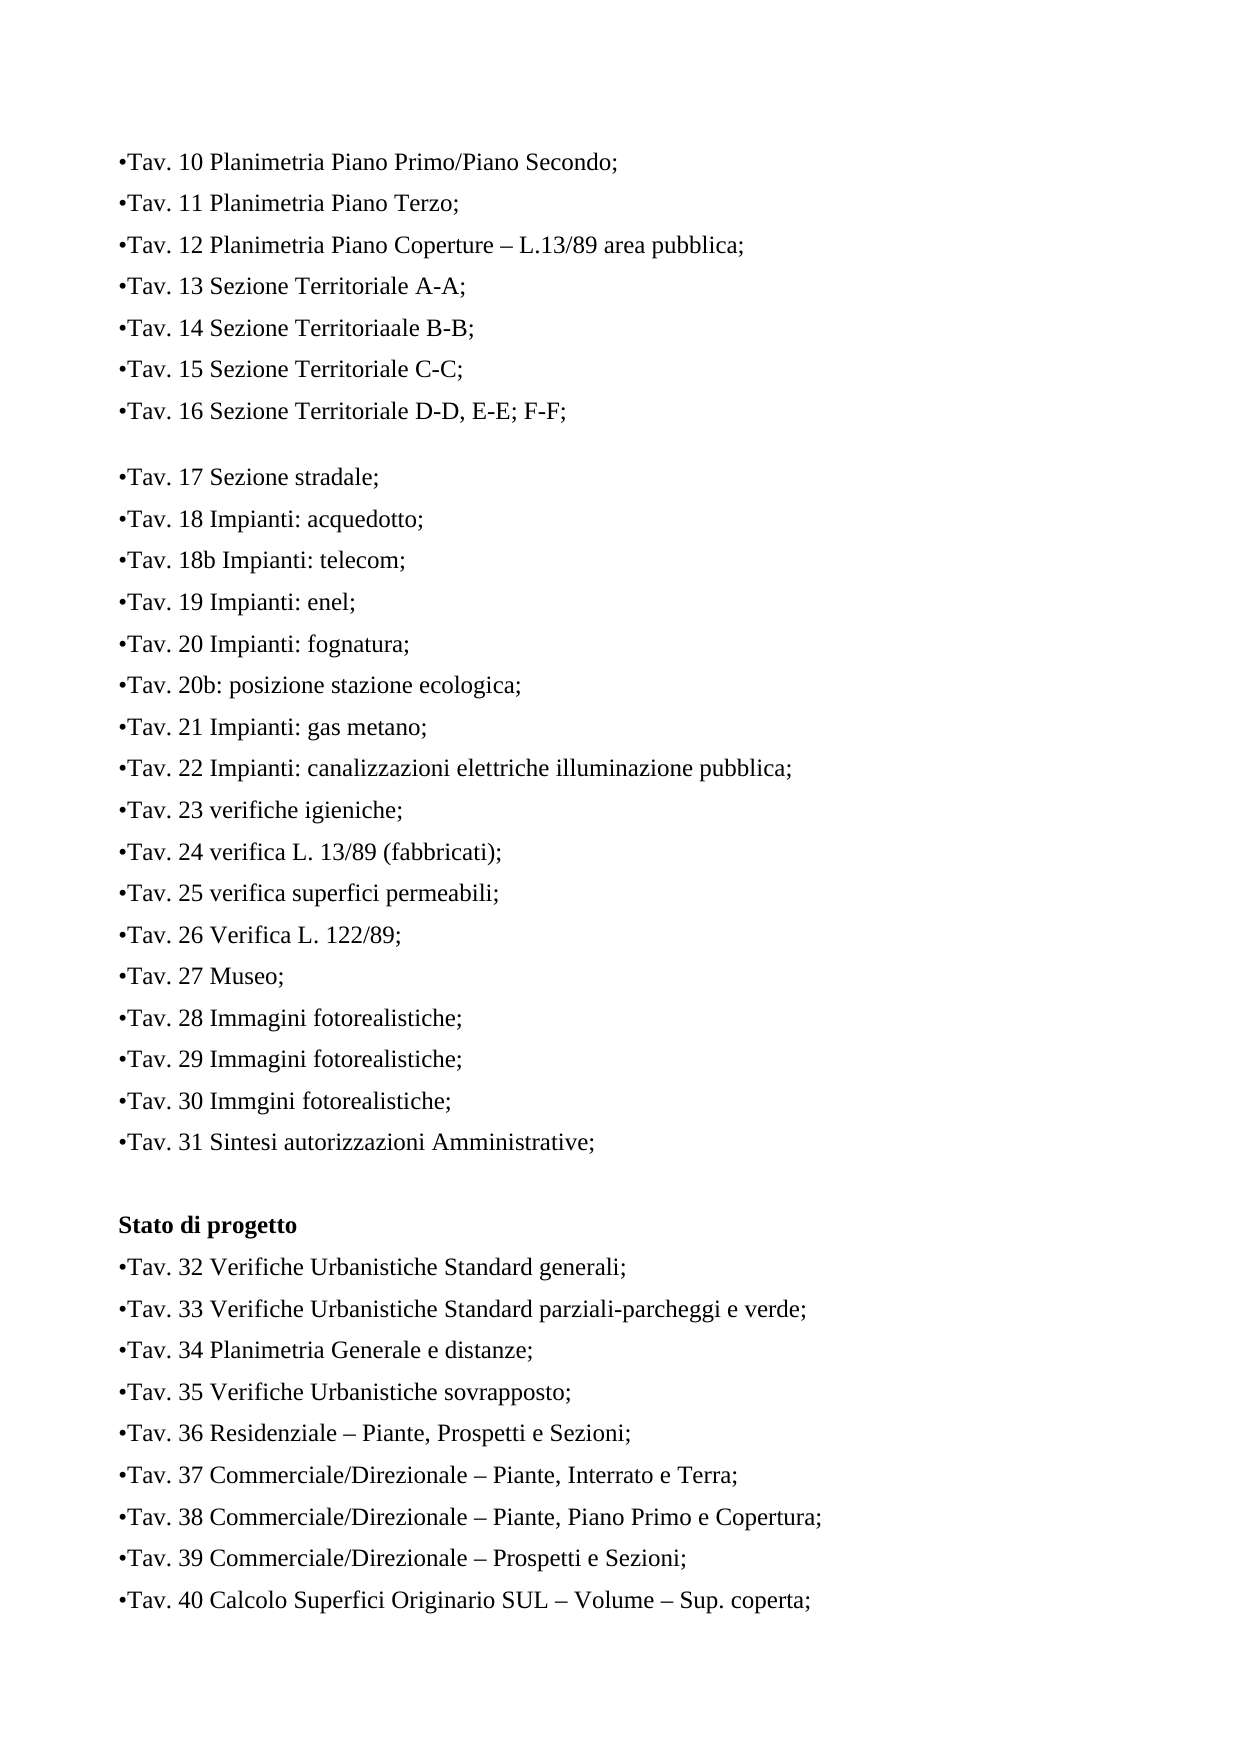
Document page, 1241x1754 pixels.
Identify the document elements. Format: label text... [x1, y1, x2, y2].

text •Tav. 21 Impianti: gas metano; [118, 713, 1122, 741]
text •Tav. 26 Verifica L. 122/89; [118, 921, 1122, 948]
text •Tav. 15 Sezione Territoriale C-C; [118, 355, 1122, 383]
text •Tav. 27 Museo; [118, 962, 1122, 990]
text •Tav. 28 Immagini fotorealistiche; [118, 1004, 1122, 1032]
text •Tav. 23 verifiche igieniche; [118, 796, 1122, 824]
text •Tav. 31 Sintesi autorizzazioni Amministrative; [118, 1128, 1122, 1156]
text •Tav. 20b: posizione stazione ecologica; [118, 671, 1122, 699]
text •Tav. 35 Verifiche Urbanistiche sovrapposto; [118, 1378, 1122, 1406]
text •Tav. 39 Commerciale/Direzionale – Prospetti e Sezioni; [118, 1544, 1122, 1572]
text •Tav. 18b Impianti: telecom; [118, 547, 1122, 574]
text •Tav. 29 Immagini fotorealistiche; [118, 1045, 1122, 1073]
text •Tav. 33 Verifiche Urbanistiche Standard parziali-parcheggi e verde; [118, 1295, 1122, 1322]
text •Tav. 24 verifica L. 13/89 (fabbricati); [118, 838, 1122, 865]
text •Tav. 17 Sezione stradale; [118, 463, 1122, 491]
text •Tav. 40 Calcolo Superfici Originario SUL – Volume – Sup. coperta; [118, 1586, 1122, 1613]
text •Tav. 25 verifica superfici permeabili; [118, 879, 1122, 907]
text •Tav. 36 Residenziale – Piante, Prospetti e Sezioni; [118, 1419, 1122, 1447]
text •Tav. 19 Impianti: enel; [118, 588, 1122, 616]
text •Tav. 16 Sezione Territoriale D-D, E-E; F-F; [118, 397, 1122, 425]
text •Tav. 37 Commerciale/Direzionale – Piante, Interrato e Terra; [118, 1461, 1122, 1489]
text •Tav. 30 Immgini fotorealistiche; [118, 1087, 1122, 1115]
text •Tav. 34 Planimetria Generale e distanze; [118, 1336, 1122, 1364]
text •Tav. 13 Sezione Territoriale A-A; [118, 272, 1122, 300]
text •Tav. 18 Impianti: acquedotto; [118, 505, 1122, 533]
text •Tav. 38 Commerciale/Direzionale – Piante, Piano Primo e Copertura; [118, 1503, 1122, 1530]
text •Tav. 20 Impianti: fognatura; [118, 630, 1122, 657]
text •Tav. 32 Verifiche Urbanistiche Standard generali; [118, 1253, 1122, 1281]
text •Tav. 22 Impianti: canalizzazioni elettriche illuminazione pubblica; [118, 754, 1122, 782]
text Stato di progetto [118, 1212, 1122, 1239]
text •Tav. 11 Planimetria Piano Terzo; [118, 189, 1122, 217]
text •Tav. 10 Planimetria Piano Primo/Piano Secondo; [118, 148, 1122, 175]
text •Tav. 12 Planimetria Piano Coperture – L.13/89 area pubblica; [118, 231, 1122, 258]
text •Tav. 14 Sezione Territoriaale B-B; [118, 314, 1122, 342]
